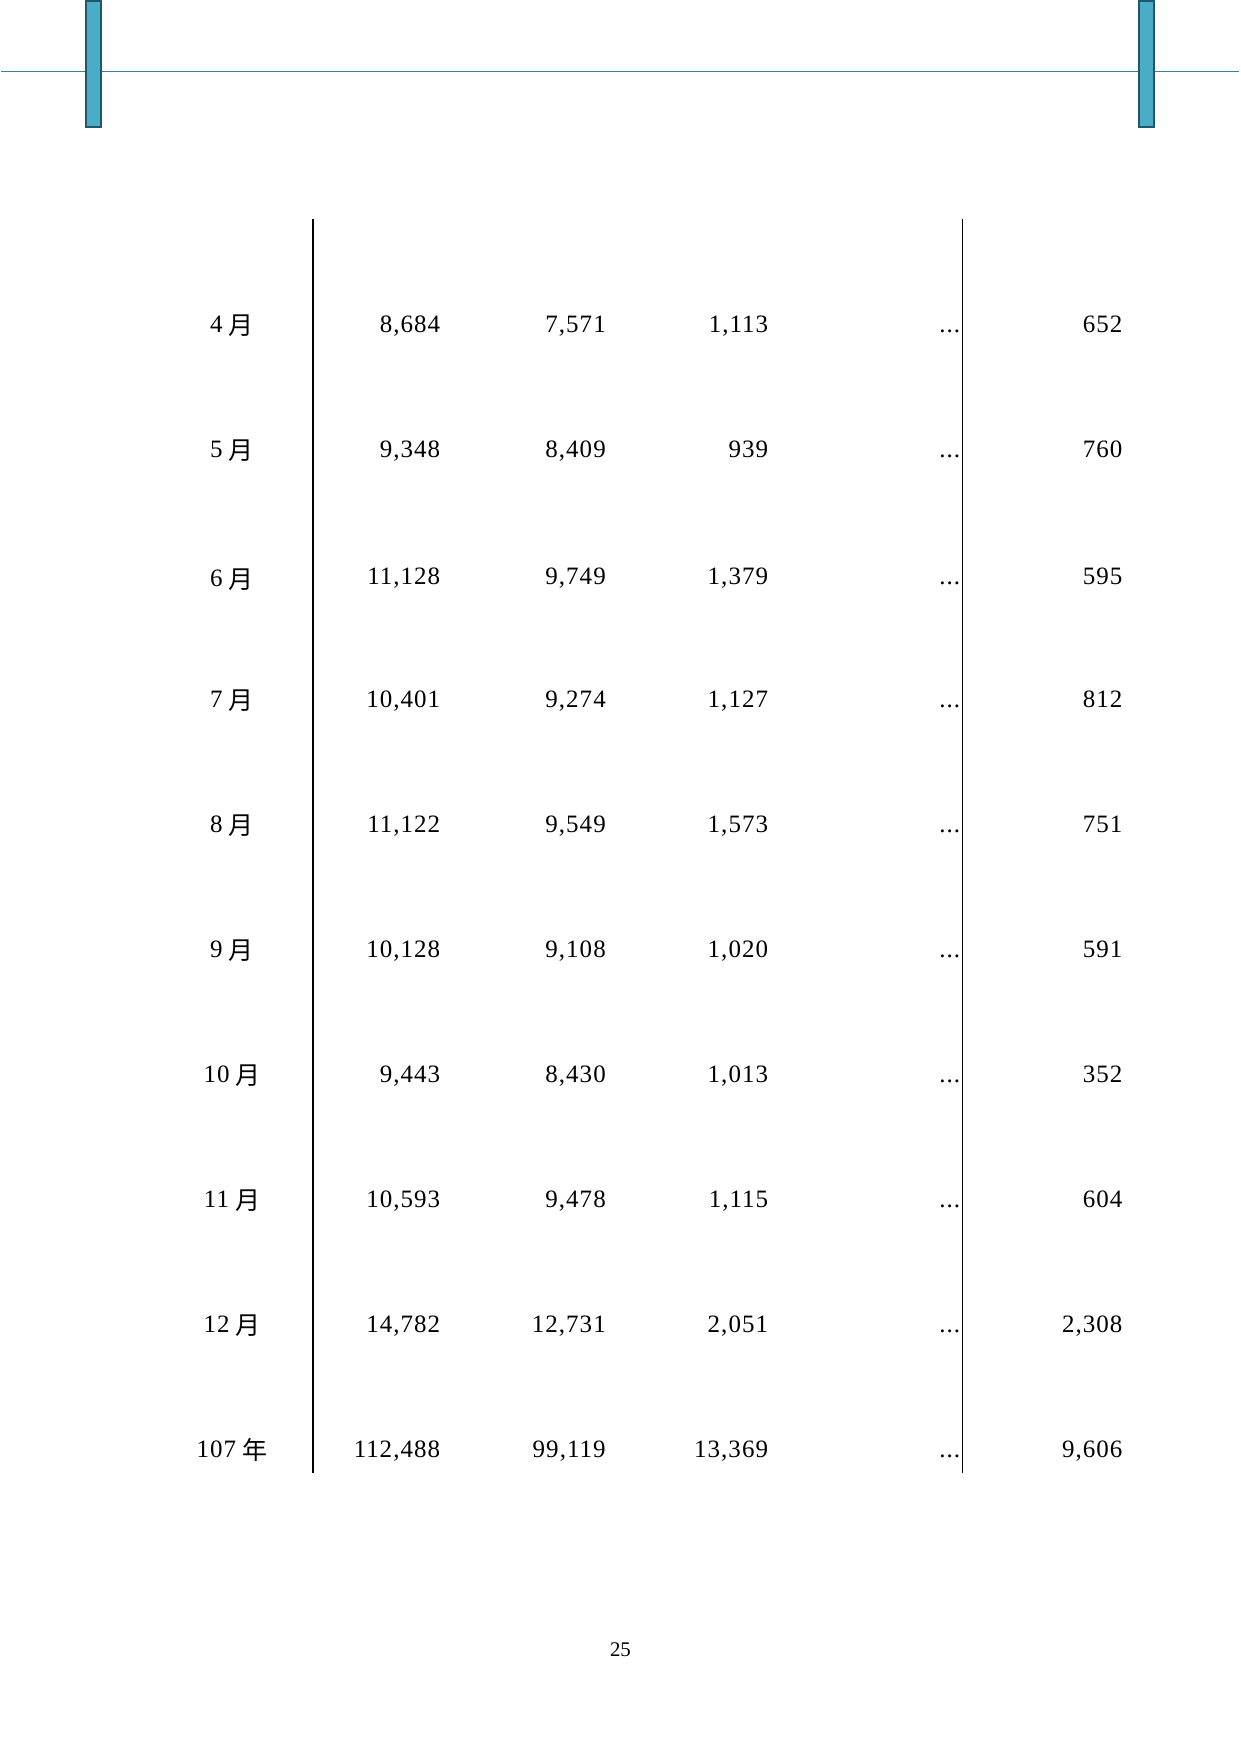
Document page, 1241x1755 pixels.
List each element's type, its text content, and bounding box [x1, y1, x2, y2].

table_cell ... [771, 348, 962, 473]
table_cell 4月 [151, 219, 312, 348]
table_cell 13,369 [608, 1348, 771, 1473]
table_cell 6月 [151, 473, 312, 602]
table_cell 9,348 [314, 348, 443, 473]
table_cell 9,274 [443, 603, 608, 723]
table_cell 11,122 [314, 723, 443, 848]
table_cell 751 [963, 723, 1125, 848]
table_cell 7,571 [443, 219, 608, 348]
table_cell 11,128 [314, 473, 443, 602]
table_cell 591 [963, 848, 1125, 973]
table_cell 9,478 [443, 1098, 608, 1223]
table_cell 652 [963, 219, 1125, 348]
table_cell 11月 [151, 1098, 312, 1223]
table_cell ... [771, 848, 962, 973]
table_cell 107年 [151, 1348, 312, 1473]
table_cell 9,749 [443, 473, 608, 602]
table_cell 1,379 [608, 473, 771, 602]
table_cell 8月 [151, 723, 312, 848]
table_cell 14,782 [314, 1223, 443, 1348]
table_cell 760 [963, 348, 1125, 473]
table_cell 7月 [151, 603, 312, 723]
table_cell 595 [963, 473, 1125, 602]
table_cell 112,488 [314, 1348, 443, 1473]
table_cell 99,119 [443, 1348, 608, 1473]
table_cell 5月 [151, 348, 312, 473]
table_cell ... [771, 1223, 962, 1348]
table_cell 8,430 [443, 973, 608, 1098]
table_cell ... [771, 473, 962, 602]
table_cell ... [771, 723, 962, 848]
table_cell ... [771, 1348, 962, 1473]
table_cell 939 [608, 348, 771, 473]
table_cell ... [771, 603, 962, 723]
table_cell ... [771, 1098, 962, 1223]
table_cell 10,593 [314, 1098, 443, 1223]
table_cell 9,606 [963, 1348, 1125, 1473]
table_cell 1,573 [608, 723, 771, 848]
table_cell ... [771, 973, 962, 1098]
table_cell 1,013 [608, 973, 771, 1098]
table_cell 8,409 [443, 348, 608, 473]
table_cell 1,020 [608, 848, 771, 973]
table_cell 2,051 [608, 1223, 771, 1348]
table_cell 9月 [151, 848, 312, 973]
table_cell 10月 [151, 973, 312, 1098]
table_cell 1,127 [608, 603, 771, 723]
table_cell 812 [963, 603, 1125, 723]
table_cell 10,401 [314, 603, 443, 723]
table_cell 12月 [151, 1223, 312, 1348]
table_cell 9,443 [314, 973, 443, 1098]
table_cell 352 [963, 973, 1125, 1098]
table_cell 604 [963, 1098, 1125, 1223]
table_cell ... [771, 219, 962, 348]
table_cell 8,684 [314, 219, 443, 348]
table_cell 9,549 [443, 723, 608, 848]
table_cell 10,128 [314, 848, 443, 973]
table_cell 1,115 [608, 1098, 771, 1223]
table_cell 9,108 [443, 848, 608, 973]
table_cell 1,113 [608, 219, 771, 348]
table_cell 2,308 [963, 1223, 1125, 1348]
table_cell 12,731 [443, 1223, 608, 1348]
